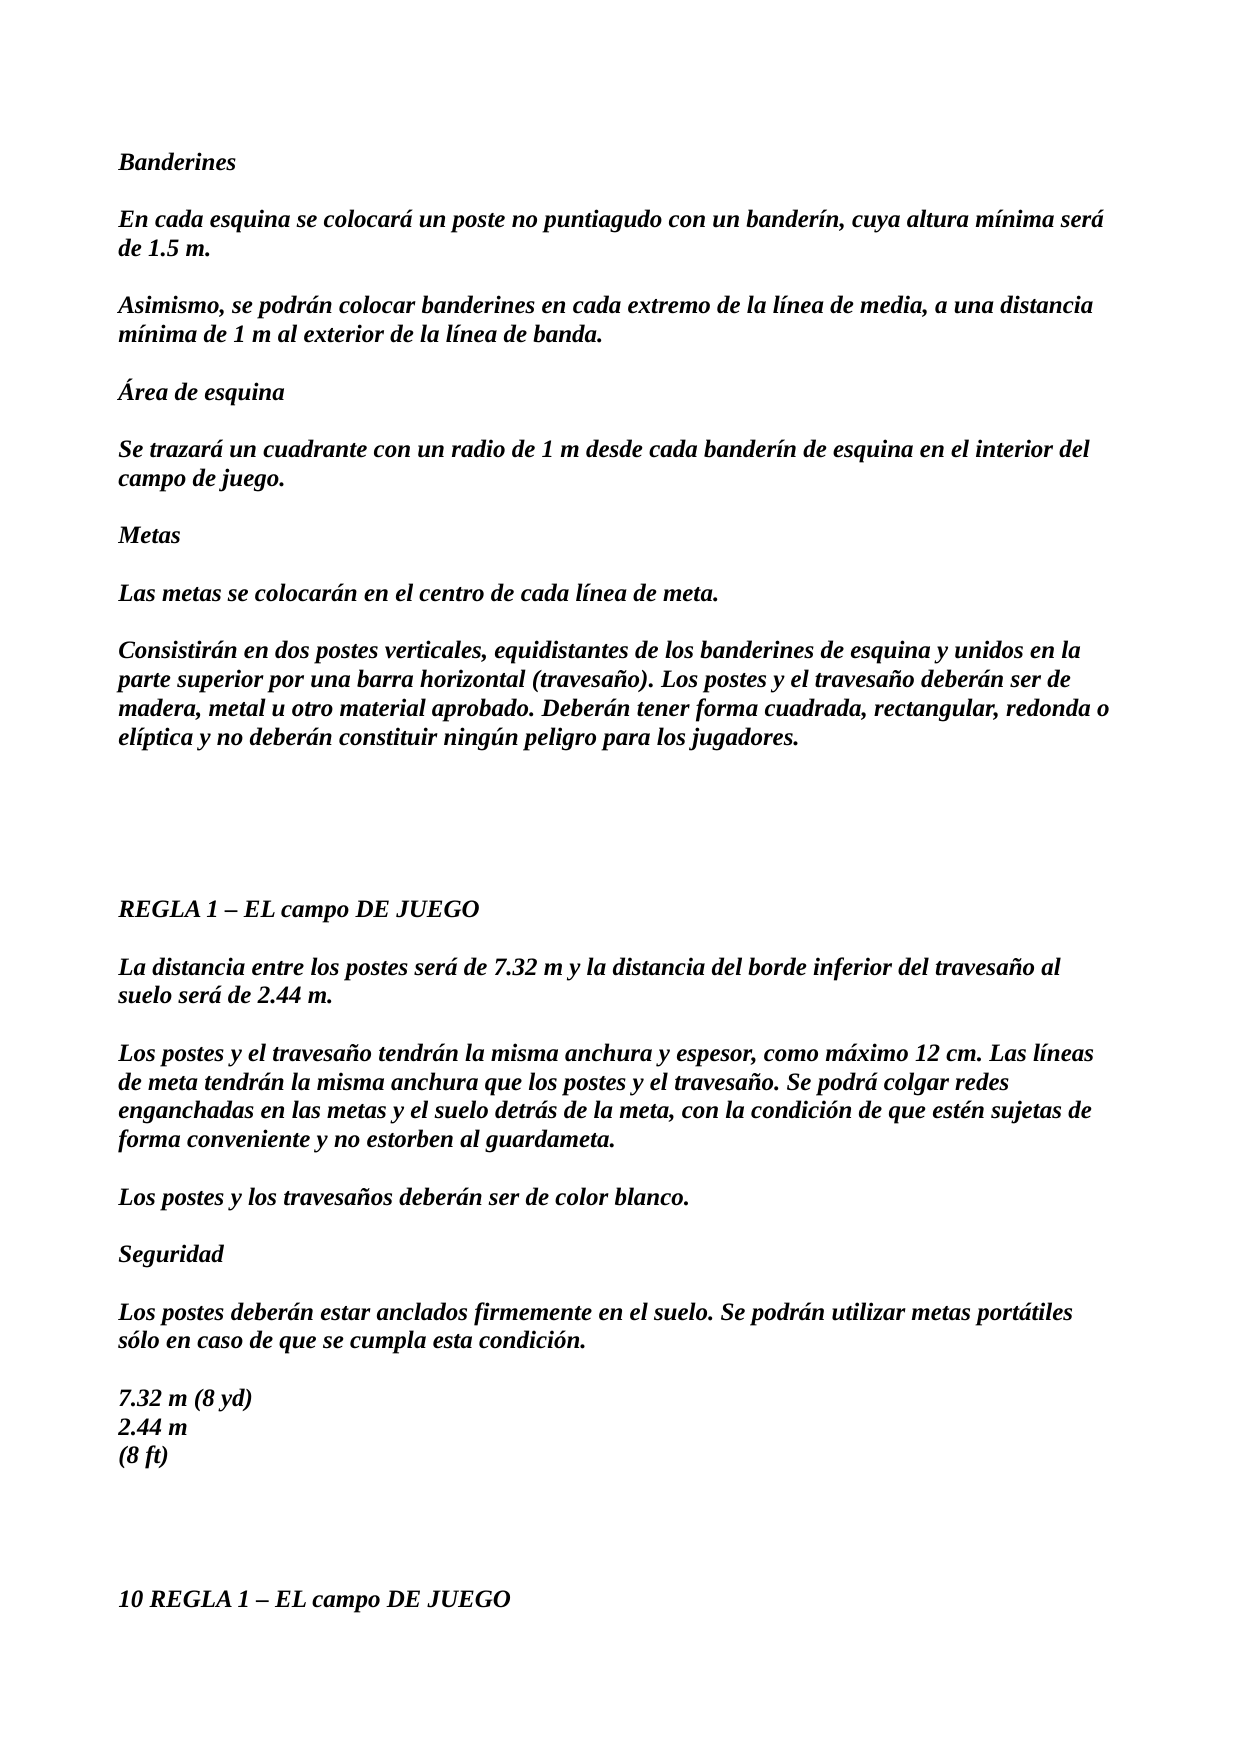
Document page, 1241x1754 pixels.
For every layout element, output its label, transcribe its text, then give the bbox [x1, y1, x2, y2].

text Los postes deberán estar anclados firmemente en el suelo. Se podrán utilizar metas portátiles sólo en caso de que se cumpla esta condición. [118, 1297, 1122, 1354]
text Banderines [118, 147, 1122, 176]
text Metas [118, 521, 1122, 549]
text Área de esquina [118, 377, 1122, 406]
text Seguridad [118, 1239, 1122, 1268]
text Los postes y el travesaño tendrán la misma anchura y espesor, como máximo 12 cm. Las líneas de meta tendrán la misma anchura que los postes y el travesaño. Se podrá colgar redes enganchadas en las metas y el suelo detrás de la meta, con la condición de que estén sujetas de forma conveniente y no estorben al guardameta. [118, 1038, 1122, 1153]
text La distancia entre los postes será de 7.32 m y la distancia del borde inferior del travesaño al suelo será de 2.44 m. [118, 952, 1122, 1009]
text Se trazará un cuadrante con un radio de 1 m desde cada banderín de esquina en el interior del campo de juego. [118, 434, 1122, 492]
text Las metas se colocarán en el centro de cada línea de meta. [118, 578, 1122, 607]
text Los postes y los travesaños deberán ser de color blanco. [118, 1182, 1122, 1211]
text REGLA 1 – EL campo DE JUEGO [118, 894, 1122, 923]
text 7.32 m (8 yd) [118, 1383, 1122, 1412]
text Consistirán en dos postes verticales, equidistantes de los banderines de esquina y unidos en la parte superior por una barra horizontal (travesaño). Los postes y el travesaño deberán ser de madera, metal u otro material aprobado. Deberán tener forma cuadrada, rectangular, redonda o elíptica y no deberán constituir ningún peligro para los jugadores. [118, 636, 1122, 751]
text En cada esquina se colocará un poste no puntiagudo con un banderín, cuya altura mínima será de 1.5 m. [118, 204, 1122, 262]
text 2.44 m [118, 1412, 1122, 1441]
text 10 REGLA 1 – EL campo DE JUEGO [118, 1584, 1122, 1613]
text (8 ft) [118, 1441, 1122, 1469]
text Asimismo, se podrán colocar banderines en cada extremo de la línea de media, a una distancia mínima de 1 m al exterior de la línea de banda. [118, 291, 1122, 348]
